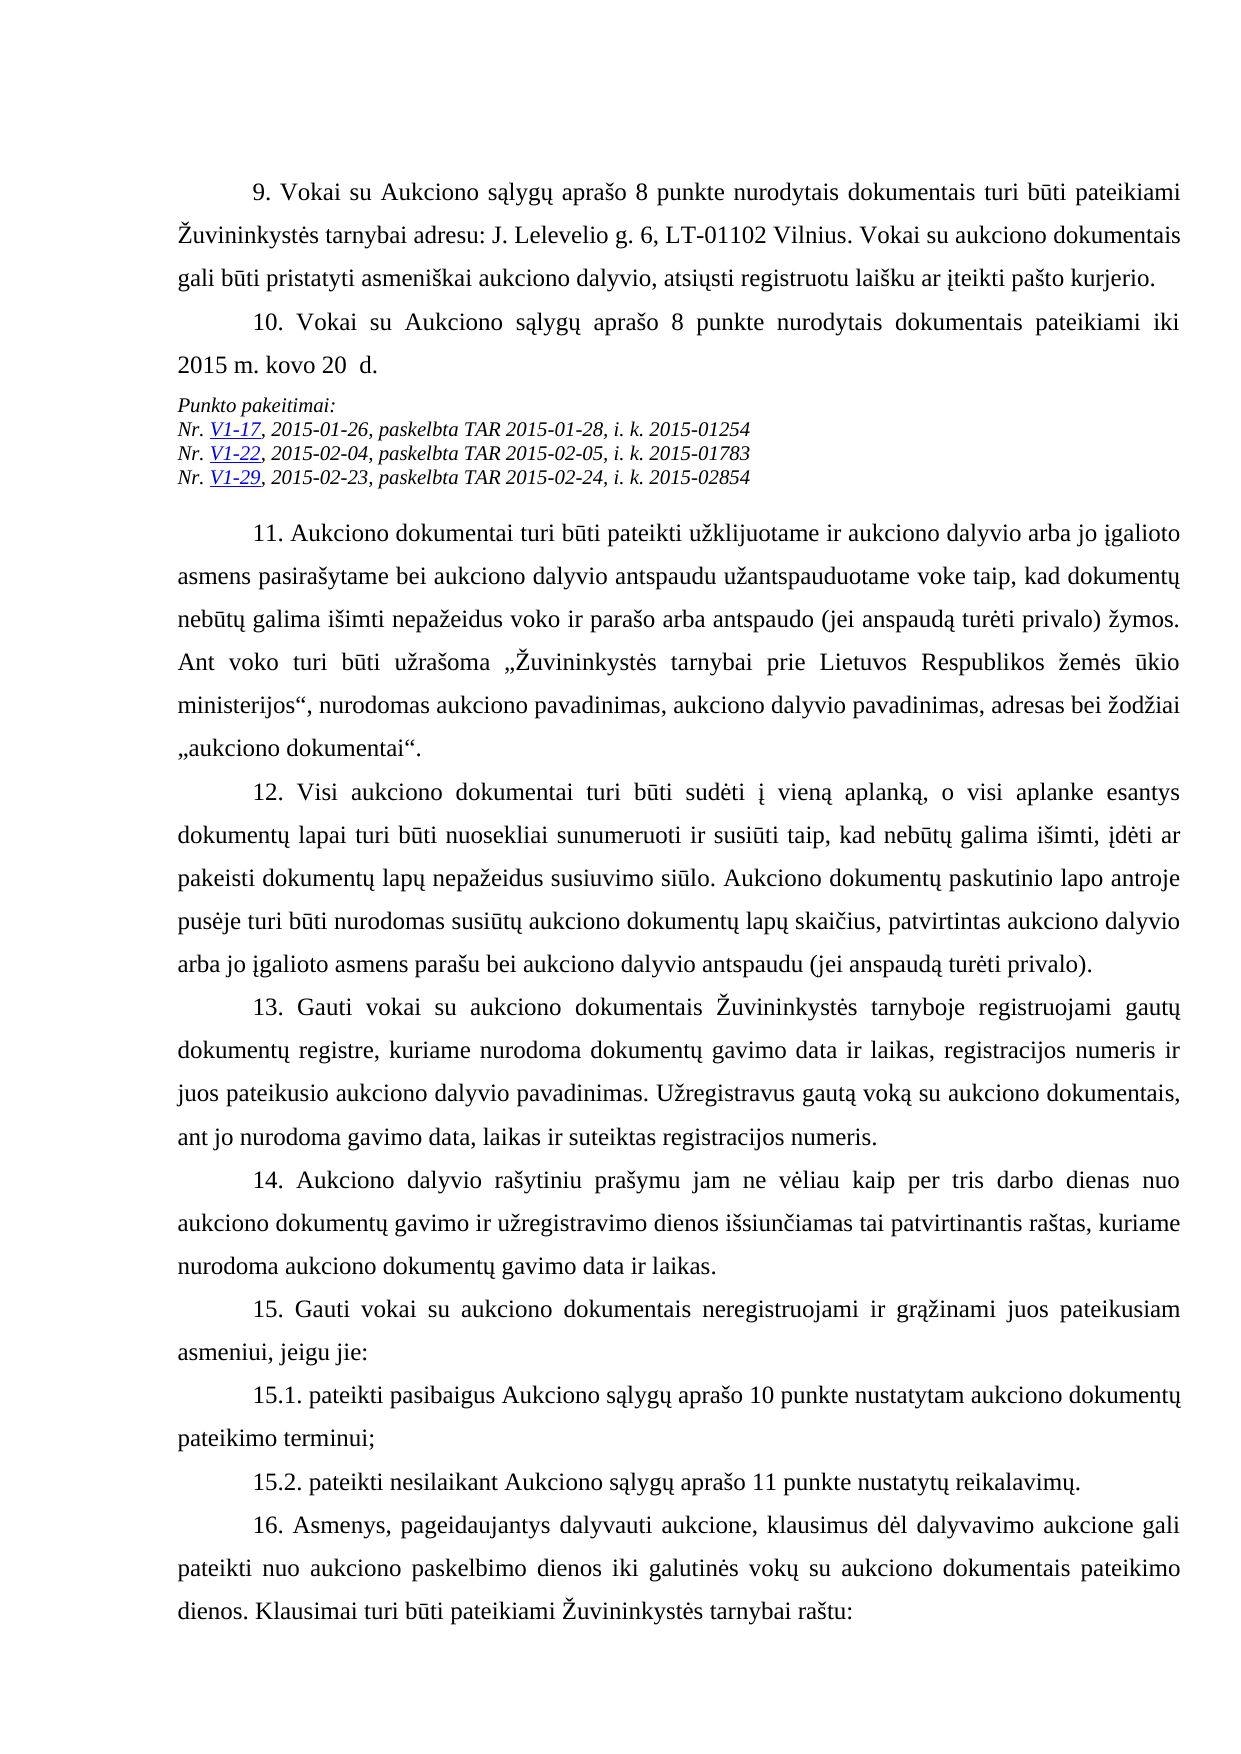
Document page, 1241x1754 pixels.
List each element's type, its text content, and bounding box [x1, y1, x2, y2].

text 11. Aukciono dokumentai turi būti pateikti užklijuotame ir aukciono dalyvio arba jo įgalioto asmens pasirašytame bei aukciono dalyvio antspaudu užantspauduotame voke taip, kad dokumentų nebūtų galima išimti nepažeidus voko ir parašo arba antspaudo (jei anspaudą turėti privalo) žymos. Ant voko turi būti užrašoma „Žuvininkystės tarnybai prie Lietuvos Respublikos žemės ūkio ministerijos“, nurodomas aukciono pavadinimas, aukciono dalyvio pavadinimas, adresas bei žodžiai „aukciono dokumentai“. [177, 518, 1181, 762]
text 16. Asmenys, pageidaujantys dalyvauti aukcione, klausimus dėl dalyvavimo aukcione gali pateikti nuo aukciono paskelbimo dienos iki galutinės vokų su aukciono dokumentais pateikimo dienos. Klausimai turi būti pateikiami Žuvininkystės tarnybai raštu: [177, 1510, 1181, 1625]
text 15.1. pateikti pasibaigus Aukciono sąlygų aprašo 10 punkte nustatytam aukciono dokumentų pateikimo terminui; [177, 1380, 1181, 1452]
text 12. Visi aukciono dokumentai turi būti sudėti į vieną aplanką, o visi aplanke esantys dokumentų lapai turi būti nuosekliai sunumeruoti ir susiūti taip, kad nebūtų galima išimti, įdėti ar pakeisti dokumentų lapų nepažeidus susiuvimo siūlo. Aukciono dokumentų paskutinio lapo antroje pusėje turi būti nurodomas susiūtų aukciono dokumentų lapų skaičius, patvirtintas aukciono dalyvio arba jo įgalioto asmens parašu bei aukciono dalyvio antspaudu (jei anspaudą turėti privalo). [177, 777, 1181, 978]
text 9. Vokai su Aukciono sąlygų aprašo 8 punkte nurodytais dokumentais turi būti pateikiami Žuvininkystės tarnybai adresu: J. Lelevelio g. 6, LT-01102 Vilnius. Vokai su aukciono dokumentais gali būti pristatyti asmeniškai aukciono dalyvio, atsiųsti registruotu laišku ar įteikti pašto kurjerio. [177, 177, 1181, 292]
text Nr. V1-17, 2015-01-26, paskelbta TAR 2015-01-28, i. k. 2015-01254 [177, 417, 1181, 441]
text Nr. V1-29, 2015-02-23, paskelbta TAR 2015-02-24, i. k. 2015-02854 [177, 465, 1181, 489]
text Nr. V1-22, 2015-02-04, paskelbta TAR 2015-02-05, i. k. 2015-01783 [177, 441, 1181, 465]
text 15. Gauti vokai su aukciono dokumentais neregistruojami ir grąžinami juos pateikusiam asmeniui, jeigu jie: [177, 1294, 1181, 1366]
text 10. Vokai su Aukciono sąlygų aprašo 8 punkte nurodytais dokumentais pateikiami iki 2015 m. kovo 20 d. [177, 307, 1181, 378]
text 15.2. pateikti nesilaikant Aukciono sąlygų aprašo 11 punkte nustatytų reikalavimų. [177, 1467, 1181, 1495]
text Punkto pakeitimai: [177, 393, 1181, 417]
text 14. Aukciono dalyvio rašytiniu prašymu jam ne vėliau kaip per tris darbo dienas nuo aukciono dokumentų gavimo ir užregistravimo dienos išsiunčiamas tai patvirtinantis raštas, kuriame nurodoma aukciono dokumentų gavimo data ir laikas. [177, 1165, 1181, 1280]
text 13. Gauti vokai su aukciono dokumentais Žuvininkystės tarnyboje registruojami gautų dokumentų registre, kuriame nurodoma dokumentų gavimo data ir laikas, registracijos numeris ir juos pateikusio aukciono dalyvio pavadinimas. Užregistravus gautą voką su aukciono dokumentais, ant jo nurodoma gavimo data, laikas ir suteiktas registracijos numeris. [177, 992, 1181, 1150]
